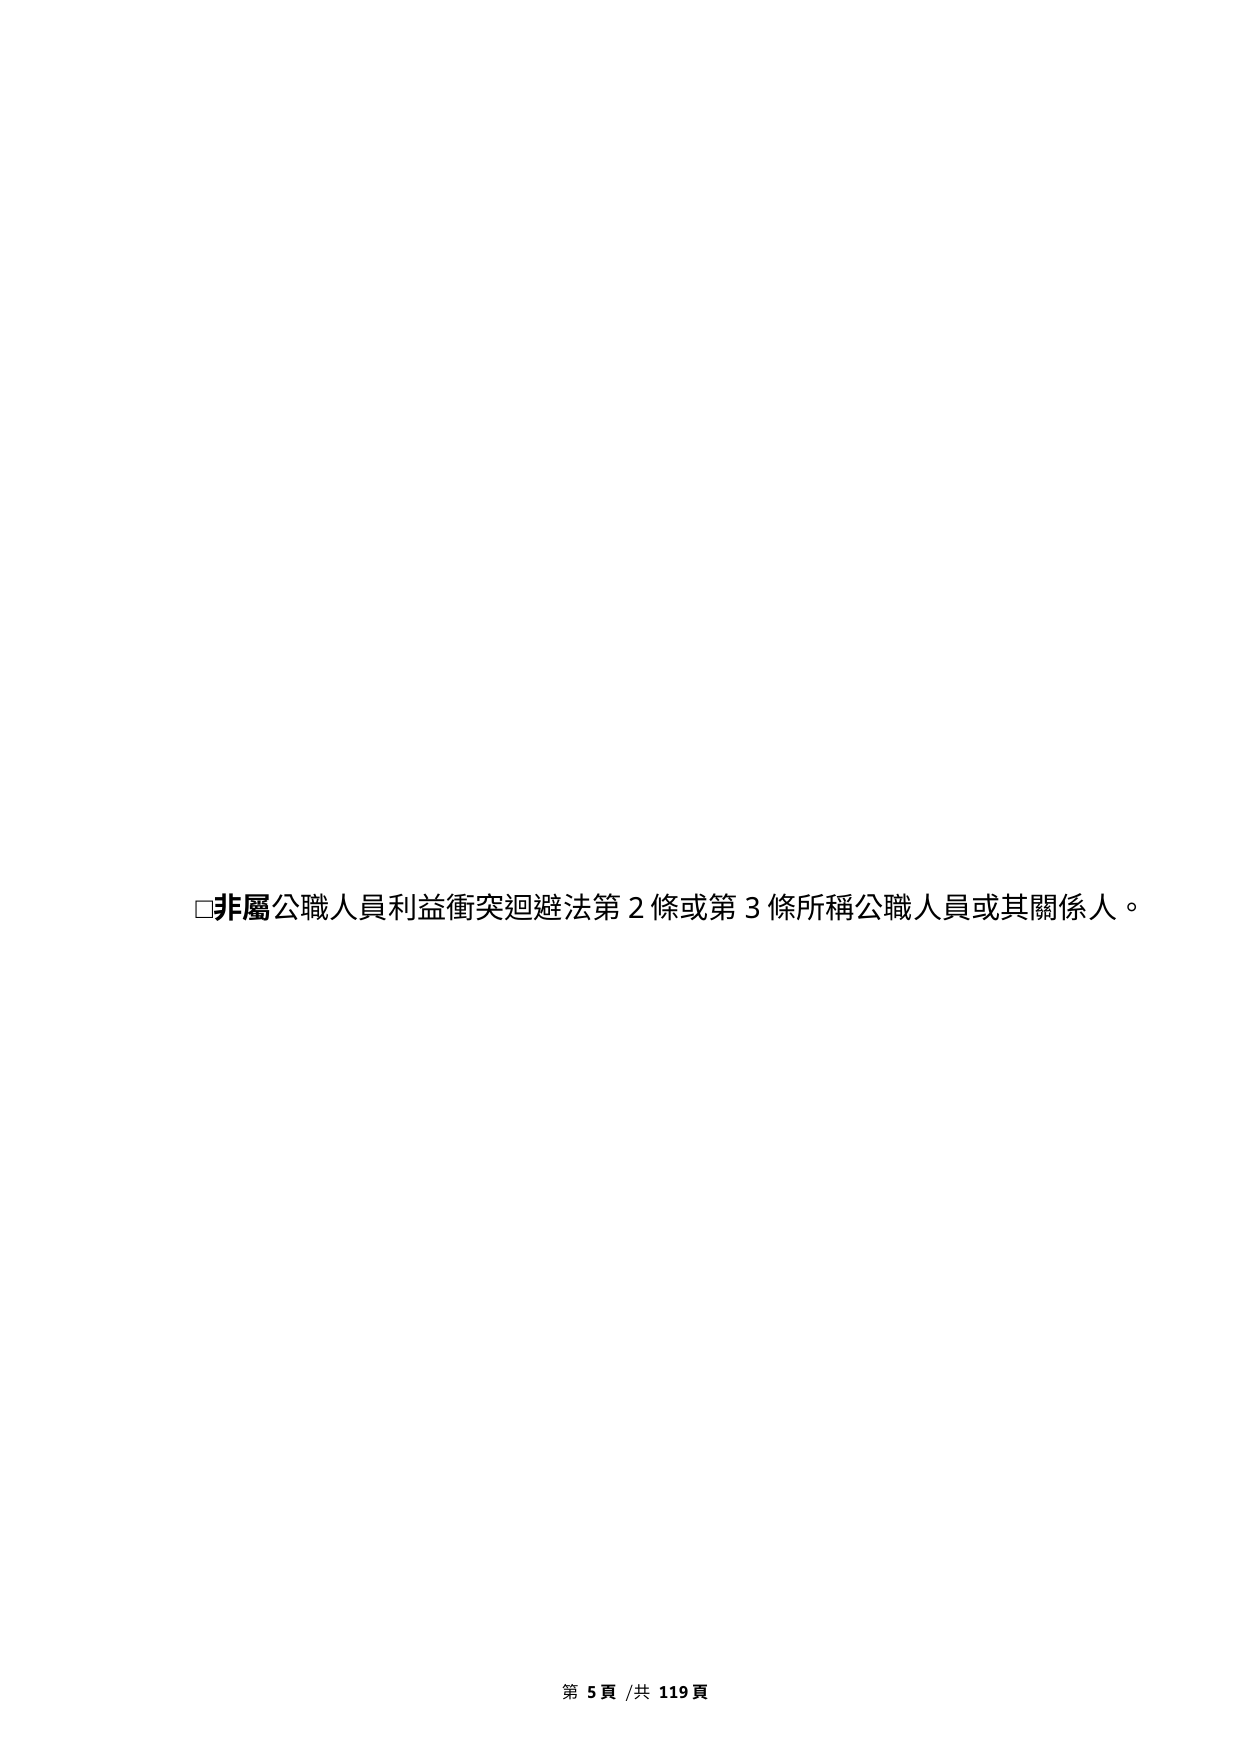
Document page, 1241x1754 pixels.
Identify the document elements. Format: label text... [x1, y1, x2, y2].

text □非屬公職人員利益衝突迴避法第2條或第3條所稱公職人員或其關係人。 [195, 865, 1152, 927]
